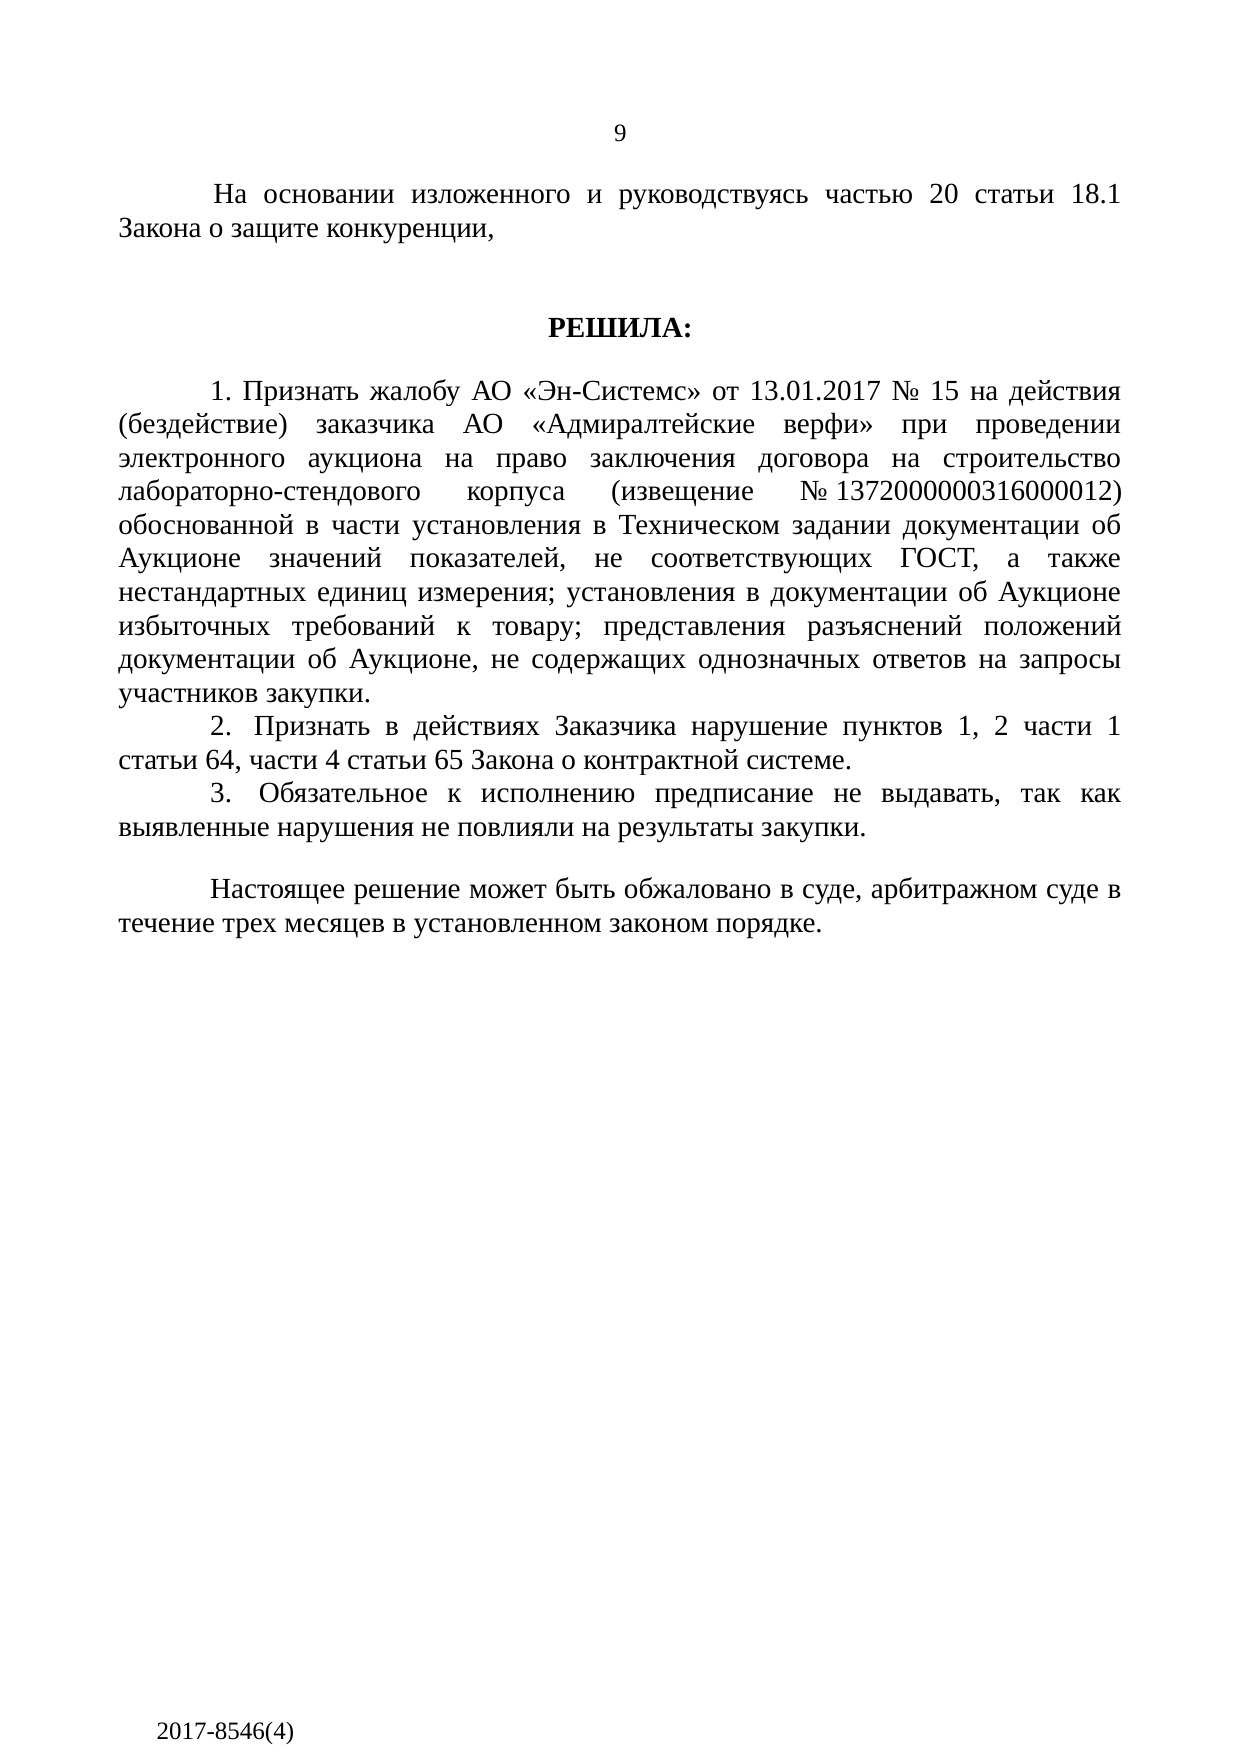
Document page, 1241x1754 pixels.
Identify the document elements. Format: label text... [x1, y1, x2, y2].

text 2. Признать в действиях Заказчика нарушение пунктов 1, 2 части 1 статьи 64, части 4 статьи 65 Закона о контрактной системе. [118, 708, 1122, 775]
text РЕШИЛА: [118, 311, 1122, 344]
text 1. Признать жалобу АО «Эн-Системс» от 13.01.2017 № 15 на действия (бездействие) заказчика АО «Адмиралтейские верфи» при проведении электронного аукциона на право заключения договора на строительство лабораторно-стендового корпуса (извещение № 1372000000316000012) обоснованной в части установления в Техническом задании документации об Аукционе значений показателей, не соответствующих ГОСТ, а также нестандартных единиц измерения; установления в документации об Аукционе избыточных требований к товару; представления разъяснений положений документации об Аукционе, не содержащих однозначных ответов на запросы участников закупки. [118, 373, 1122, 708]
text Настоящее решение может быть обжаловано в суде, арбитражном суде в течение трех месяцев в установленном законом порядке. [118, 871, 1122, 938]
text 3. Обязательное к исполнению предписание не выдавать, так как выявленные нарушения не повлияли на результаты закупки. [118, 775, 1122, 842]
text На основании изложенного и руководствуясь частью 20 статьи 18.1 Закона о защите конкуренции, [118, 176, 1122, 243]
